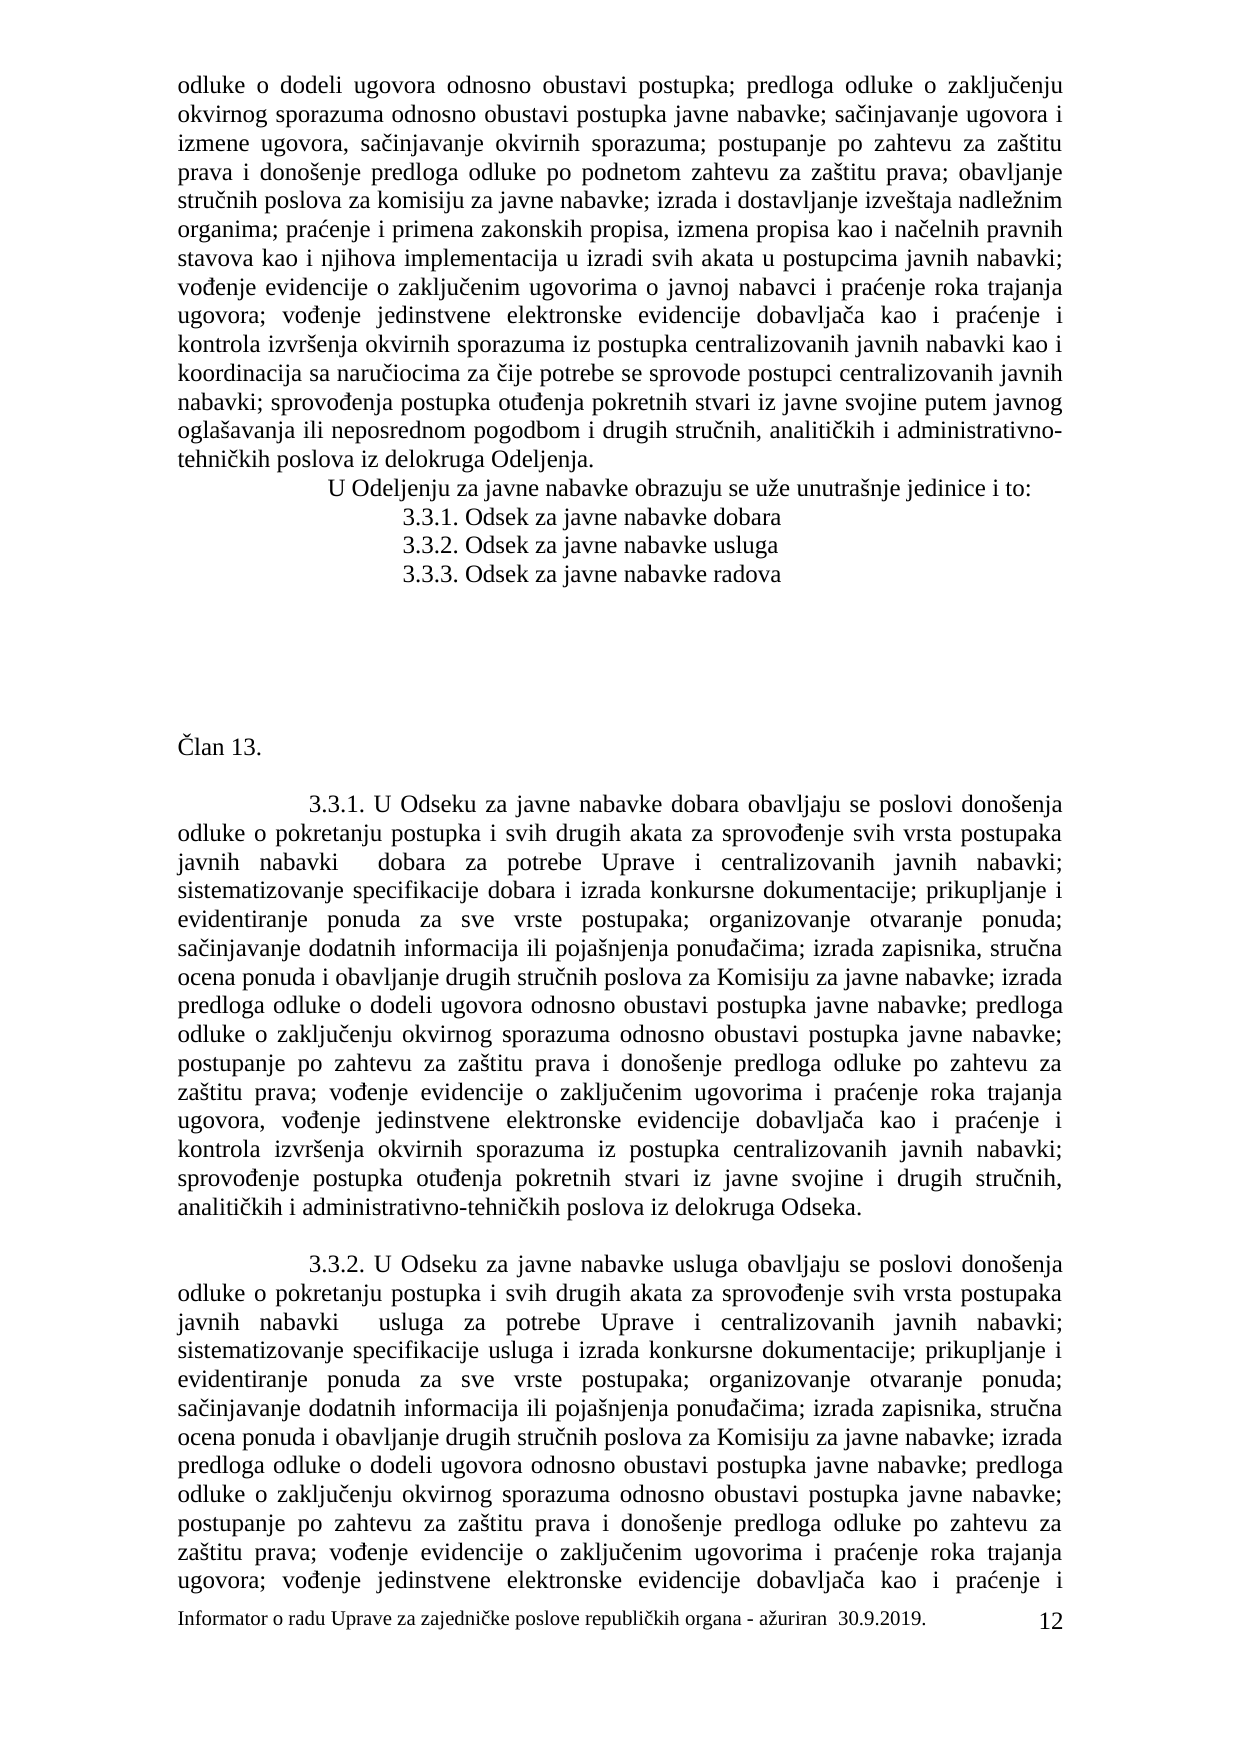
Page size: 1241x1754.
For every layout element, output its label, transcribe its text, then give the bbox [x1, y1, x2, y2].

text U Odeljenju za javne nabavke obrazuju se uže unutrašnje jedinice i to: [177, 473, 1063, 502]
text 3.3.3. Odsek za javne nabavke radova [177, 559, 1063, 588]
text 3.3.1. Odsek za javne nabavke dobara [177, 502, 1063, 530]
text odluke o dodeli ugovora odnosno obustavi postupka; predloga odluke o zaključenju okvirnog sporazuma odnosno obustavi postupka javne nabavke; sačinjavanje ugovora i izmene ugovora, sačinjavanje okvirnih sporazuma; postupanje po zahtevu za zaštitu prava i donošenje predloga odluke po podnetom zahtevu za zaštitu prava; obavljanje stručnih poslova za komisiju za javne nabavke; izrada i dostavljanje izveštaja nadležnim organima; praćenje i primena zakonskih propisa, izmena propisa kao i načelnih pravnih stavova kao i njihova implementacija u izradi svih akata u postupcima javnih nabavki; vođenje evidencije o zaključenim ugovorima o javnoj nabavci i praćenje roka trajanja ugovora; vođenje jedinstvene elektronske evidencije dobavljača kao i praćenje i kontrola izvršenja okvirnih sporazuma iz postupka centralizovanih javnih nabavki kao i koordinacija sa naručiocima za čije potrebe se sprovode postupci centralizovanih javnih nabavki; sprovođenja postupka otuđenja pokretnih stvari iz javne svojine putem javnog oglašavanja ili neposrednom pogodbom i drugih stručnih, analitičkih i administrativno-tehničkih poslova iz delokruga Odeljenja. [177, 70, 1063, 473]
text 3.3.2. Odsek za javne nabavke usluga [177, 530, 1063, 559]
text Član 13. [177, 732, 1063, 760]
text 3.3.2. U Odseku za javne nabavke usluga obavljaju se poslovi donošenja odluke o pokretanju postupka i svih drugih akata za sprovođenje svih vrsta postupaka javnih nabavki usluga za potrebe Uprave i centralizovanih javnih nabavki; sistematizovanje specifikacije usluga i izrada konkursne dokumentacije; prikupljanje i evidentiranje ponuda za sve vrste postupaka; organizovanje otvaranje ponuda; sačinjavanje dodatnih informacija ili pojašnjenja ponuđačima; izrada zapisnika, stručna ocena ponuda i obavljanje drugih stručnih poslova za Komisiju za javne nabavke; izrada predloga odluke o dodeli ugovora odnosno obustavi postupka javne nabavke; predloga odluke o zaključenju okvirnog sporazuma odnosno obustavi postupka javne nabavke; postupanje po zahtevu za zaštitu prava i donošenje predloga odluke po zahtevu za zaštitu prava; vođenje evidencije o zaključenim ugovorima i praćenje roka trajanja ugovora; vođenje jedinstvene elektronske evidencije dobavljača kao i praćenje i [177, 1249, 1063, 1594]
text 3.3.1. U Odseku za javne nabavke dobara obavljaju se poslovi donošenja odluke o pokretanju postupka i svih drugih akata za sprovođenje svih vrsta postupaka javnih nabavki dobara za potrebe Uprave i centralizovanih javnih nabavki; sistematizovanje specifikacije dobara i izrada konkursne dokumentacije; prikupljanje i evidentiranje ponuda za sve vrste postupaka; organizovanje otvaranje ponuda; sačinjavanje dodatnih informacija ili pojašnjenja ponuđačima; izrada zapisnika, stručna ocena ponuda i obavljanje drugih stručnih poslova za Komisiju za javne nabavke; izrada predloga odluke o dodeli ugovora odnosno obustavi postupka javne nabavke; predloga odluke o zaključenju okvirnog sporazuma odnosno obustavi postupka javne nabavke; postupanje po zahtevu za zaštitu prava i donošenje predloga odluke po zahtevu za zaštitu prava; vođenje evidencije o zaključenim ugovorima i praćenje roka trajanja ugovora, vođenje jedinstvene elektronske evidencije dobavljača kao i praćenje i kontrola izvršenja okvirnih sporazuma iz postupka centralizovanih javnih nabavki; sprovođenje postupka otuđenja pokretnih stvari iz javne svojine i drugih stručnih, analitičkih i administrativno-tehničkih poslova iz delokruga Odseka. [177, 789, 1063, 1220]
